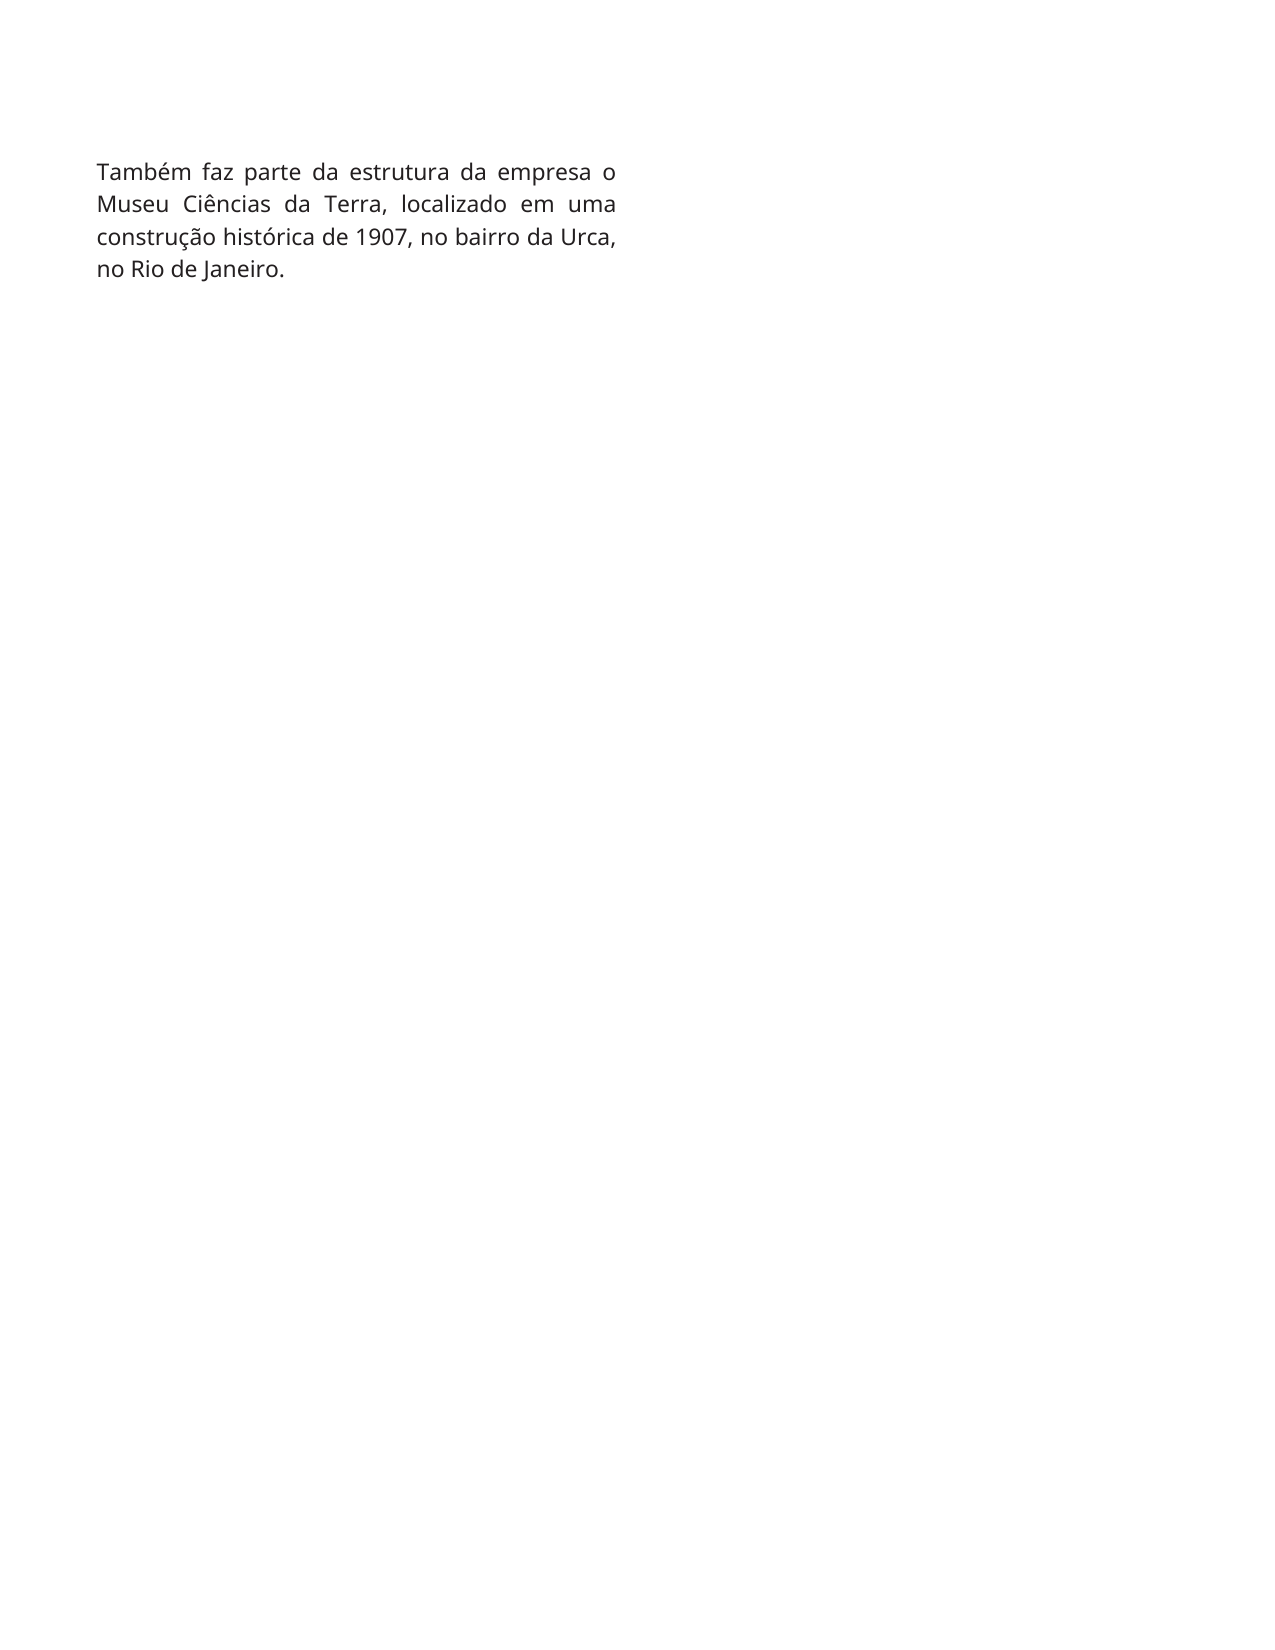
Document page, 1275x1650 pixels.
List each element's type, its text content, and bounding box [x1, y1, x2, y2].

text Também faz parte da estrutura da empresa o Museu Ciências da Terra, localizado em uma construção histórica de 1907, no bairro da Urca, no Rio de Janeiro. [96, 156, 616, 284]
